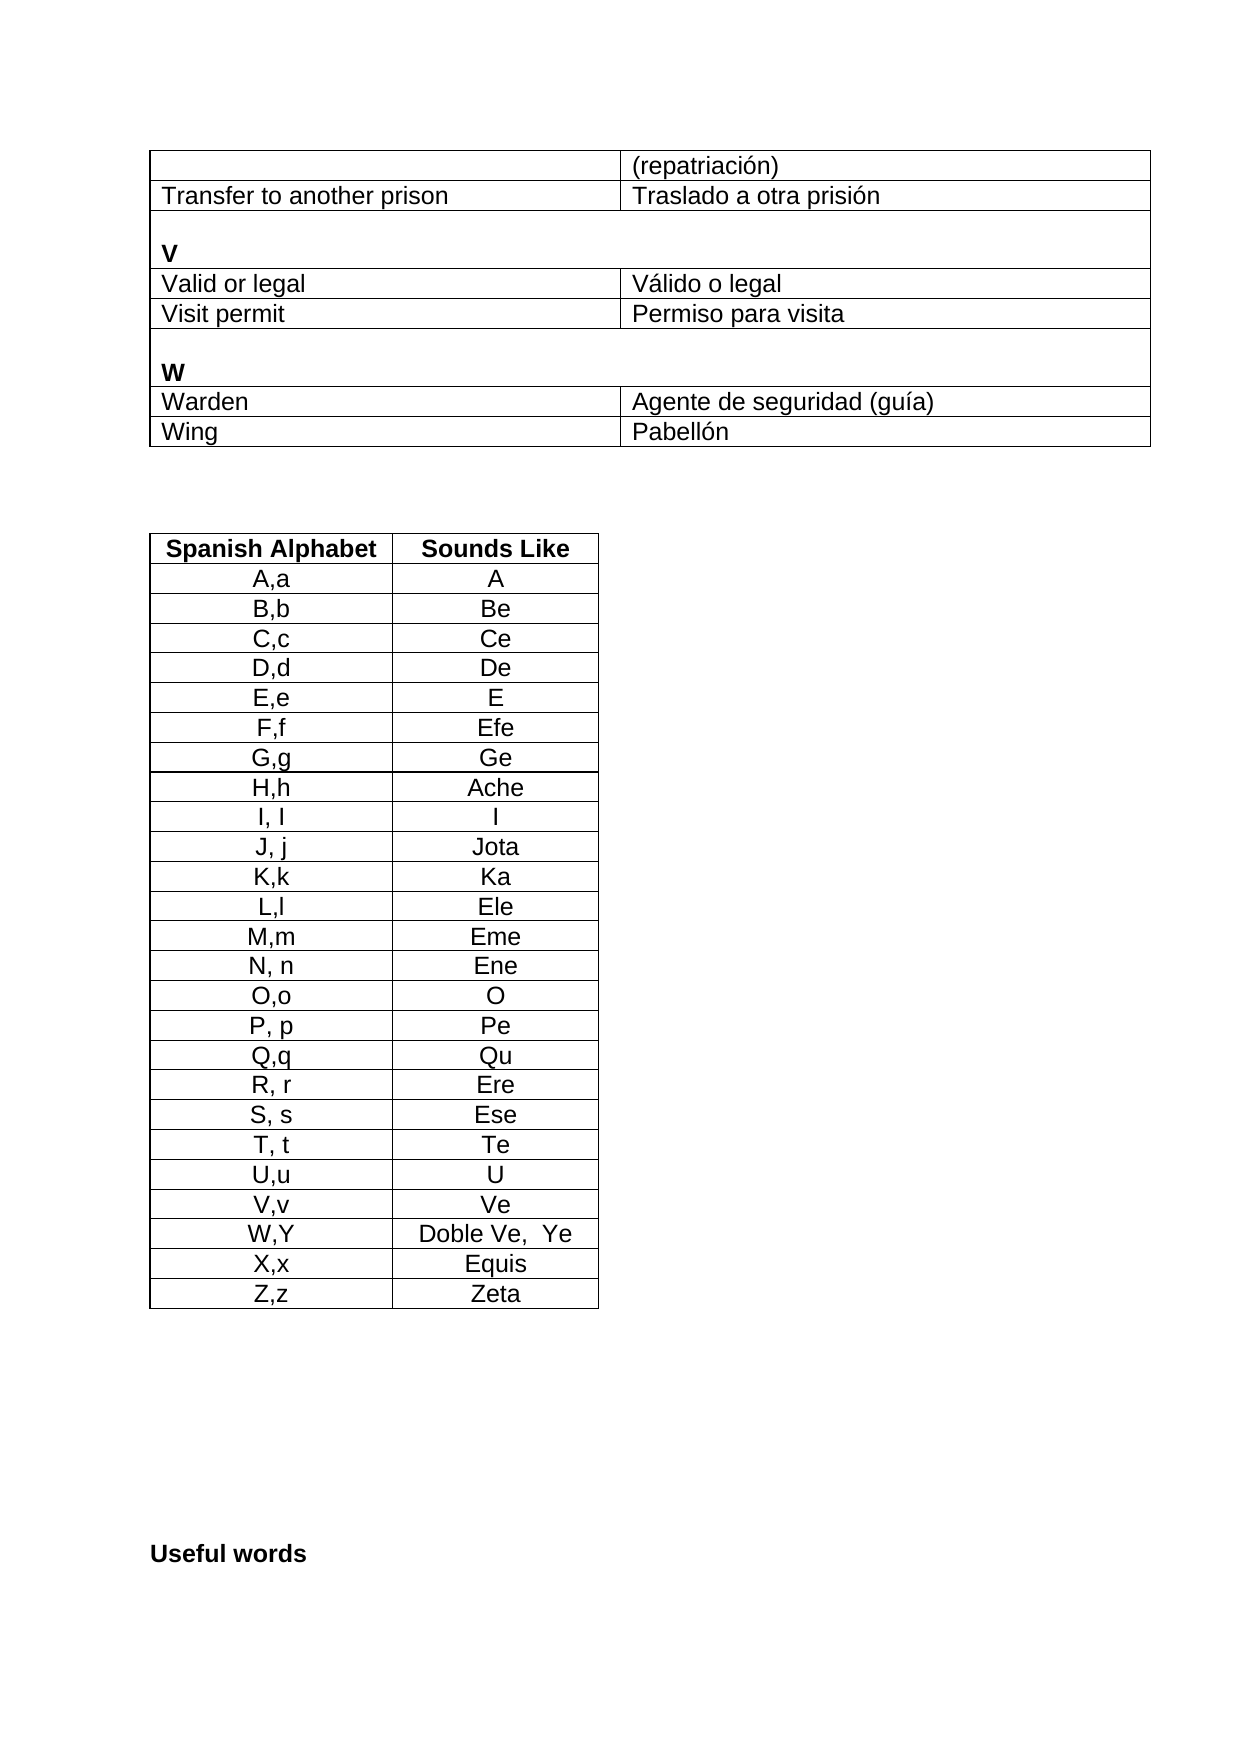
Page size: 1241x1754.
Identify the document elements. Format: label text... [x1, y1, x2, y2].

table_cell Te [393, 1130, 598, 1159]
table_cell Ge [393, 743, 598, 771]
table_cell Ere [393, 1070, 598, 1099]
table_cell (repatriación) [621, 151, 1150, 180]
table_cell N, n [151, 951, 392, 980]
table_cell O [393, 981, 598, 1010]
table_cell I [393, 802, 598, 831]
table_cell Transfer to another prison [151, 181, 620, 209]
table_cell M,m [151, 921, 392, 950]
table_cell C,c [151, 624, 392, 652]
table_cell Jota [393, 832, 598, 861]
table_cell Warden [151, 387, 620, 416]
table_cell Pabellón [621, 417, 1150, 446]
table_cell F,f [151, 713, 392, 742]
table_cell U [393, 1160, 598, 1188]
table_cell Zeta [393, 1279, 598, 1308]
table_cell Equis [393, 1249, 598, 1278]
table_cell X,x [151, 1249, 392, 1278]
table_cell S, s [151, 1100, 392, 1129]
table_cell Ele [393, 892, 598, 920]
text Useful words [150, 1539, 1090, 1567]
table_cell Z,z [151, 1279, 392, 1308]
table_cell Ache [393, 773, 598, 801]
table_cell Q,q [151, 1041, 392, 1069]
table_cell Permiso para visita [621, 299, 1150, 328]
table_cell W,Y [151, 1219, 392, 1248]
table_cell Válido o legal [621, 269, 1150, 298]
table_cell A [393, 564, 598, 593]
table_cell V,v [151, 1190, 392, 1218]
table_cell Ce [393, 624, 598, 652]
table_cell J, j [151, 832, 392, 861]
table_cell H,h [151, 773, 392, 801]
table_cell V [151, 211, 1150, 268]
table_cell Agente de seguridad (guía) [621, 387, 1150, 416]
table_cell Wing [151, 417, 620, 446]
table_cell Be [393, 594, 598, 622]
table_cell E,e [151, 683, 392, 712]
table_cell R, r [151, 1070, 392, 1099]
table_cell E [393, 683, 598, 712]
table_cell A,a [151, 564, 392, 593]
table_cell U,u [151, 1160, 392, 1188]
table_cell O,o [151, 981, 392, 1010]
table_cell L,l [151, 892, 392, 920]
table_cell Doble Ve, Ye [393, 1219, 598, 1248]
table_cell B,b [151, 594, 392, 622]
table_cell Visit permit [151, 299, 620, 328]
table_cell [151, 151, 620, 180]
table_cell D,d [151, 653, 392, 682]
table_cell Qu [393, 1041, 598, 1069]
table_header Spanish Alphabet [151, 534, 392, 563]
table_cell Ese [393, 1100, 598, 1129]
table_cell Pe [393, 1011, 598, 1039]
table_cell Valid or legal [151, 269, 620, 298]
table_cell T, t [151, 1130, 392, 1159]
table_cell K,k [151, 862, 392, 891]
table_cell W [151, 329, 1150, 386]
table_cell Efe [393, 713, 598, 742]
table_cell I, I [151, 802, 392, 831]
table_cell G,g [151, 743, 392, 771]
table_cell Traslado a otra prisión [621, 181, 1150, 209]
table_cell Ka [393, 862, 598, 891]
table_cell Ene [393, 951, 598, 980]
table_cell De [393, 653, 598, 682]
table_cell Eme [393, 921, 598, 950]
table_cell Ve [393, 1190, 598, 1218]
table_header Sounds Like [393, 534, 598, 563]
table_cell P, p [151, 1011, 392, 1039]
